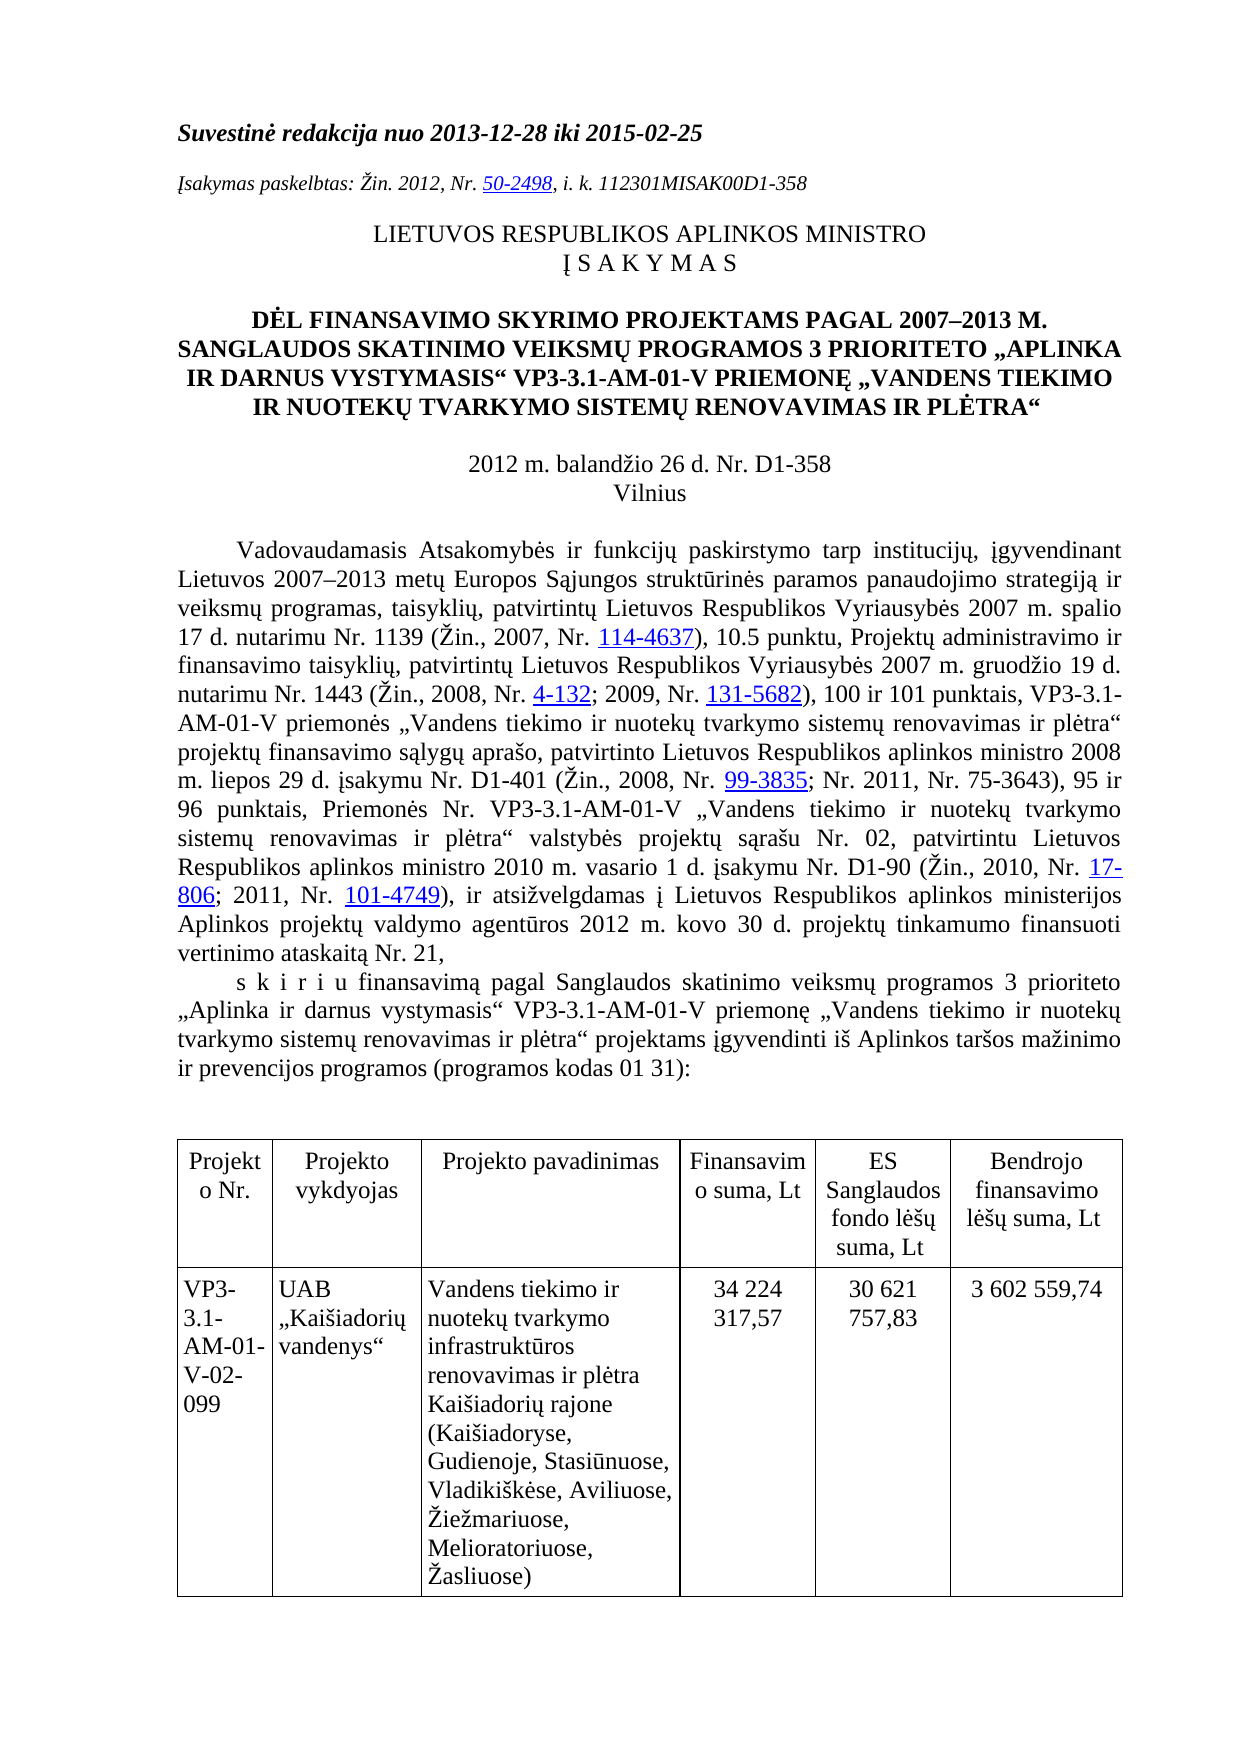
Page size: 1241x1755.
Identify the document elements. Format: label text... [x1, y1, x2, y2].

table_header Projekto pavadinimas [422, 1140, 679, 1267]
text Vadovaudamasis Atsakomybės ir funkcijų paskirstymo tarp institucijų, įgyvendinant Lietuvos 2007–2013 metų Europos Sąjungos struktūrinės paramos panaudojimo strategiją ir veiksmų programas, taisyklių, patvirtintų Lietuvos Respublikos Vyriausybės 2007 m. spalio 17 d. nutarimu Nr. 1139 (Žin., 2007, Nr. 114-4637), 10.5 punktu, Projektų administravimo ir finansavimo taisyklių, patvirtintų Lietuvos Respublikos Vyriausybės 2007 m. gruodžio 19 d. nutarimu Nr. 1443 (Žin., 2008, Nr. 4-132; 2009, Nr. 131-5682), 100 ir 101 punktais, VP3-3.1-AM-01-V priemonės „Vandens tiekimo ir nuotekų tvarkymo sistemų renovavimas ir plėtra“ projektų finansavimo sąlygų aprašo, patvirtinto Lietuvos Respublikos aplinkos ministro 2008 m. liepos 29 d. įsakymu Nr. D1-401 (Žin., 2008, Nr. 99-3835; Nr. 2011, Nr. 75-3643), 95 ir 96 punktais, Priemonės Nr. VP3-3.1-AM-01-V „Vandens tiekimo ir nuotekų tvarkymo sistemų renovavimas ir plėtra“ valstybės projektų sąrašu Nr. 02, patvirtintu Lietuvos Respublikos aplinkos ministro 2010 m. vasario 1 d. įsakymu Nr. D1-90 (Žin., 2010, Nr. 17-806; 2011, Nr. 101-4749), ir atsižvelgdamas į Lietuvos Respublikos aplinkos ministerijos Aplinkos projektų valdymo agentūros 2012 m. kovo 30 d. projektų tinkamumo finansuoti vertinimo ataskaitą Nr. 21, [177, 535, 1122, 967]
table_cell 30 621 757,83 [816, 1268, 950, 1596]
table_cell Vandens tiekimo ir nuotekų tvarkymo infrastruktūros renovavimas ir plėtra Kaišiadorių rajone (Kaišiadoryse, Gudienoje, Stasiūnuose, Vladikiškėse, Aviliuose, Žiežmariuose, Melioratoriuose, Žasliuose) [422, 1268, 679, 1596]
text 2012 m. balandžio 26 d. Nr. D1-358 [177, 449, 1122, 478]
text Į S A K Y M A S [177, 248, 1122, 277]
table_header Finansavimo suma, Lt [681, 1140, 815, 1267]
table_header Projekto Nr. [178, 1140, 272, 1267]
text Suvestinė redakcija nuo 2013-12-28 iki 2015-02-25 [177, 118, 1122, 147]
table_header ES Sanglaudos fondo lėšų suma, Lt [816, 1140, 950, 1267]
text s k i r i u finansavimą pagal Sanglaudos skatinimo veiksmų programos 3 prioriteto „Aplinka ir darnus vystymasis“ VP3-3.1-AM-01-V priemonę „Vandens tiekimo ir nuotekų tvarkymo sistemų renovavimas ir plėtra“ projektams įgyvendinti iš Aplinkos taršos mažinimo ir prevencijos programos (programos kodas 01 31): [177, 967, 1122, 1082]
table_cell 34 224 317,57 [681, 1268, 815, 1596]
table_header Bendrojo finansavimo lėšų suma, Lt [951, 1140, 1122, 1267]
text Vilnius [177, 478, 1122, 507]
table_cell 3 602 559,74 [951, 1268, 1122, 1596]
table_cell UAB „Kaišiadorių vandenys“ [273, 1268, 421, 1596]
text DĖL FINANSAVIMO SKYRIMO PROJEKTAMS PAGAL 2007–2013 M. SANGLAUDOS SKATINIMO VEIKSMŲ PROGRAMOS 3 PRIORITETO „APLINKA IR DARNUS VYSTYMASIS“ VP3-3.1-AM-01-V PRIEMONĘ „VANDENS TIEKIMO IR NUOTEKŲ TVARKYMO SISTEMŲ RENOVAVIMAS IR PLĖTRA“ [177, 305, 1122, 420]
table_header Projekto vykdyojas [273, 1140, 421, 1267]
text LIETUVOS RESPUBLIKOS APLINKOS MINISTRO [177, 219, 1122, 248]
table_cell VP3-3.1-AM-01-V-02-099 [178, 1268, 272, 1596]
text Įsakymas paskelbtas: Žin. 2012, Nr. 50-2498, i. k. 112301MISAK00D1-358 [177, 171, 1122, 195]
